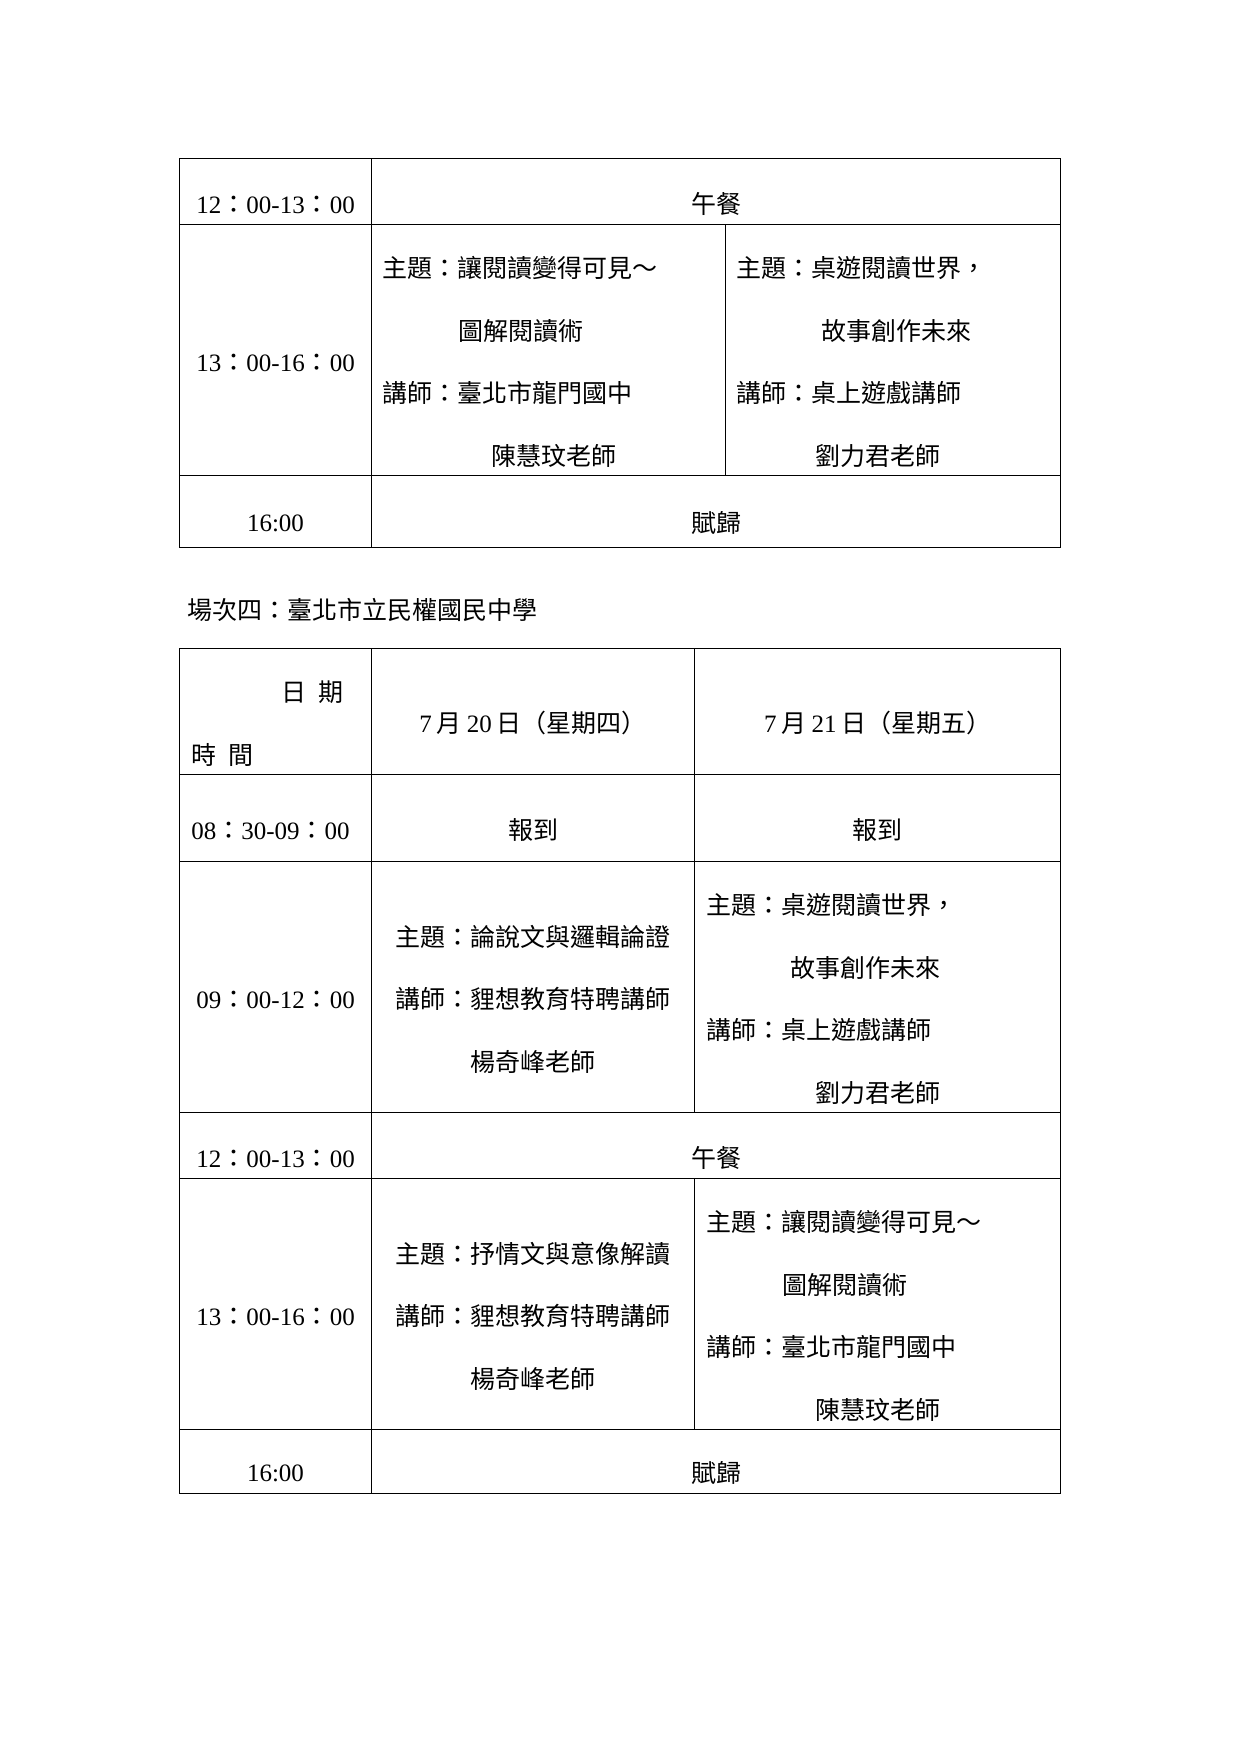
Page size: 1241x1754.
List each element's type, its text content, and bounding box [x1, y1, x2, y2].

table_header 日 期 時 間 [180, 649, 371, 774]
table_cell 主題：讓閱讀變得可見～ 圖解閱讀術 講師：臺北市龍門國中 陳慧玟老師 [695, 1179, 1060, 1429]
table_cell 賦歸 [372, 476, 1060, 547]
table_cell 13：00-16：00 [180, 225, 371, 475]
table_cell 12：00-13：00 [180, 1113, 371, 1178]
table_cell 主題：桌遊閱讀世界， 故事創作未來 講師：桌上遊戲講師 劉力君老師 [695, 862, 1060, 1112]
table_cell 16:00 [180, 476, 371, 547]
table_cell 16:00 [180, 1430, 371, 1493]
table_cell 報到 [372, 775, 694, 861]
table_header 7月20日（星期四） [372, 649, 694, 774]
table_cell 09：00-12：00 [180, 862, 371, 1112]
text 場次四：臺北市立民權國民中學 [187, 567, 1053, 629]
table_cell 主題：讓閱讀變得可見～ 圖解閱讀術 講師：臺北市龍門國中 陳慧玟老師 [372, 225, 725, 475]
table_cell 主題：論說文與邏輯論證 講師：貍想教育特聘講師 楊奇峰老師 [372, 862, 694, 1112]
table_cell 午餐 [372, 159, 1060, 224]
table_cell 主題：抒情文與意像解讀 講師：貍想教育特聘講師 楊奇峰老師 [372, 1179, 694, 1429]
table_cell 12：00-13：00 [180, 159, 371, 224]
table_cell 賦歸 [372, 1430, 1060, 1493]
table_cell 報到 [695, 775, 1060, 861]
table_cell 午餐 [372, 1113, 1060, 1178]
table_cell 主題：桌遊閱讀世界， 故事創作未來 講師：桌上遊戲講師 劉力君老師 [726, 225, 1060, 475]
table_cell 08：30-09：00 [180, 775, 371, 861]
table_header 7月21日（星期五） [695, 649, 1060, 774]
table_cell 13：00-16：00 [180, 1179, 371, 1429]
